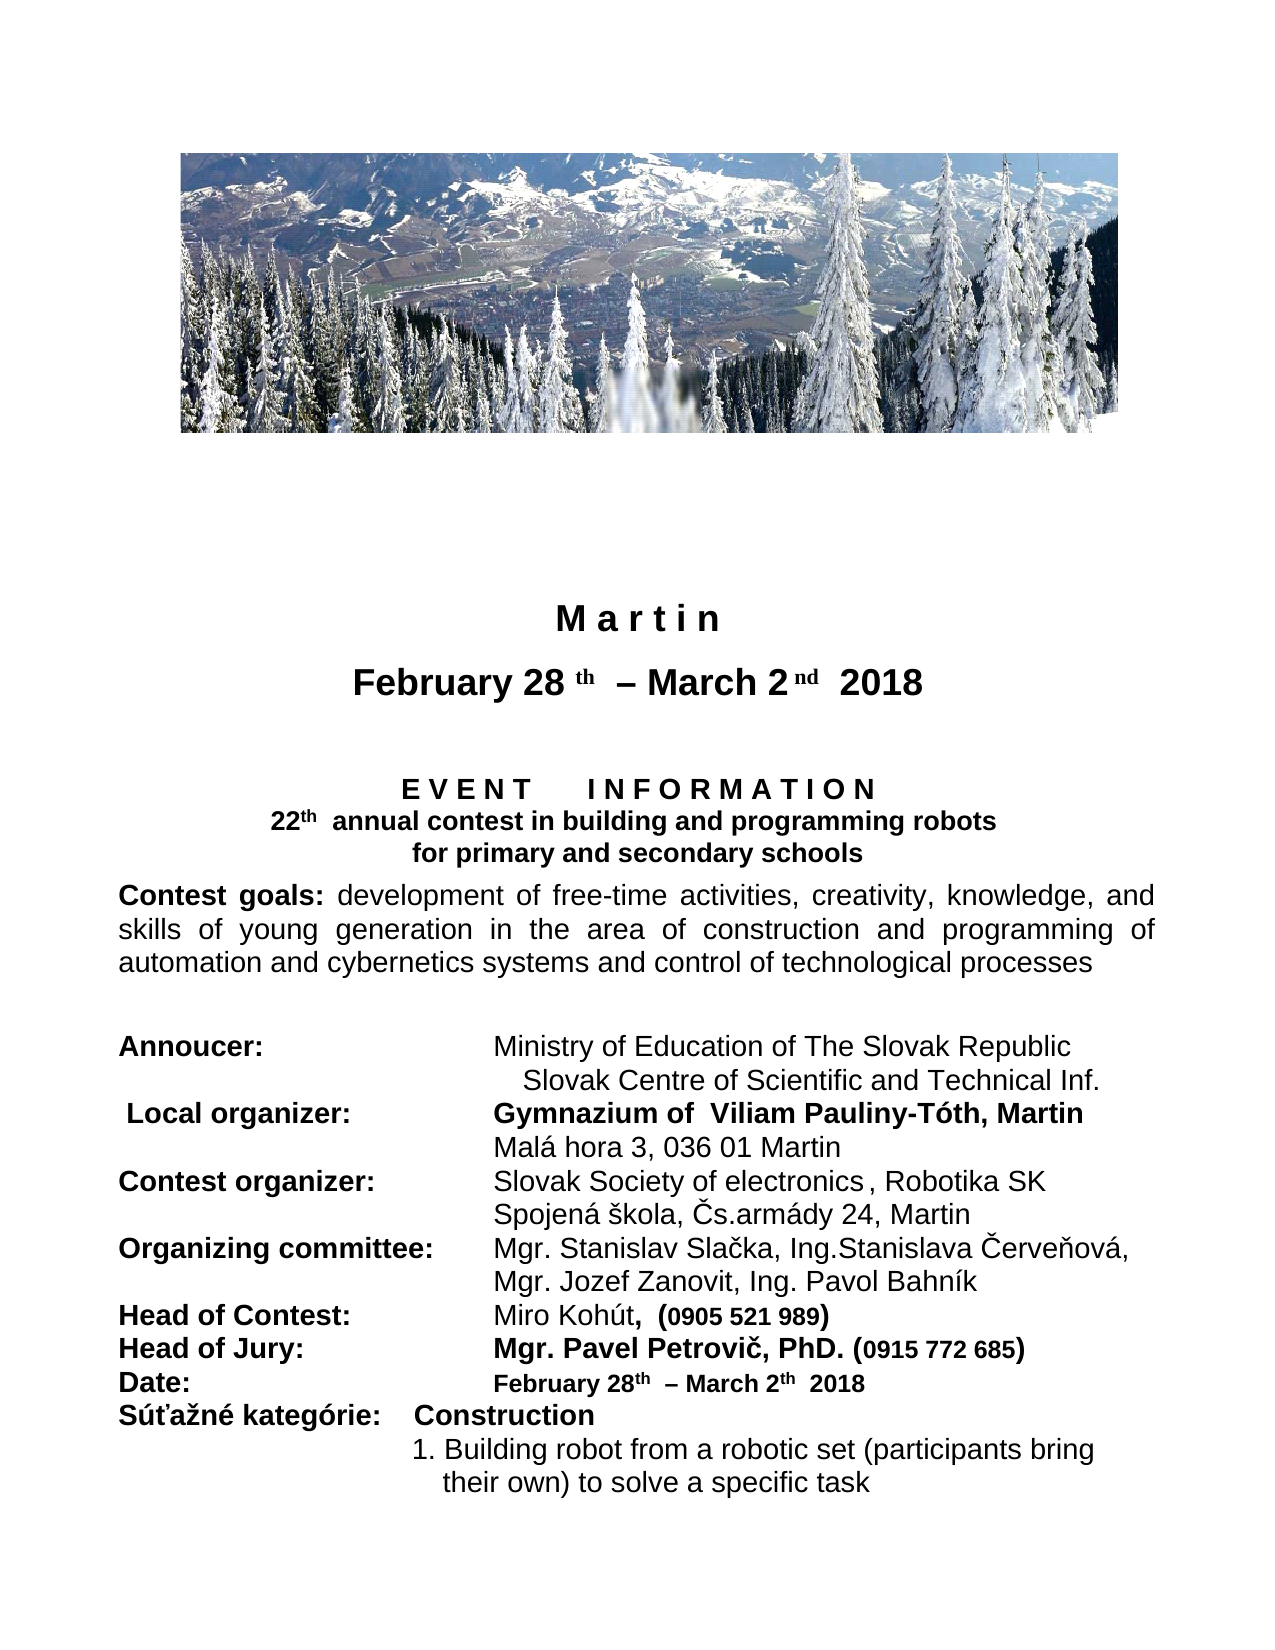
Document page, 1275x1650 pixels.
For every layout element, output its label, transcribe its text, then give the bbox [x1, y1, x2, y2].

text Contest organizer: Slovak Society of electronics , Robotika SK [118, 1163, 1157, 1197]
text M a r t i n [118, 596, 1157, 639]
text for primary and secondary schools [118, 837, 1157, 868]
text Spojená škola, Čs.armády 24, Martin [118, 1197, 1157, 1231]
text Head of Jury: Mgr. Pavel Petrovič, PhD. (0915 772 685) [118, 1331, 1157, 1365]
text their own) to solve a specific task [418, 1465, 1157, 1499]
text Local organizer: Gymnazium of Viliam Pauliny-Tóth, Martin [118, 1096, 1157, 1130]
text Annoucer: Ministry of Education of The Slovak Republic [118, 1029, 1157, 1063]
text February 28 th – March 2 nd 2018 [118, 660, 1157, 703]
text E V E N T I N F O R M A T I O N [118, 772, 1157, 805]
text Date: February 28th – March 2th 2018 [118, 1365, 1157, 1398]
text Slovak Centre of Scientific and Technical Inf. [418, 1063, 1157, 1096]
text Contest goals: development of free-time activities, creativity, knowledge, and skills of young generation in the area of construction and programming of automation and cybernetics systems and control of technological processes [118, 878, 1157, 979]
text Organizing committee: Mgr. Stanislav Slačka, Ing.Stanislava Červeňová, Mgr. Jozef Zanovit, Ing. Pavol Bahník [118, 1231, 1157, 1298]
text Súťažné kategórie: Construction [118, 1398, 1157, 1432]
text Head of Contest: Miro Kohút, (0905 521 989) [118, 1298, 1157, 1331]
text 1. Building robot from a robotic set (participants bring [193, 1432, 1157, 1465]
text 22th annual contest in building and programming robots [118, 805, 1157, 837]
text Malá hora 3, 036 01 Martin [118, 1130, 1157, 1163]
